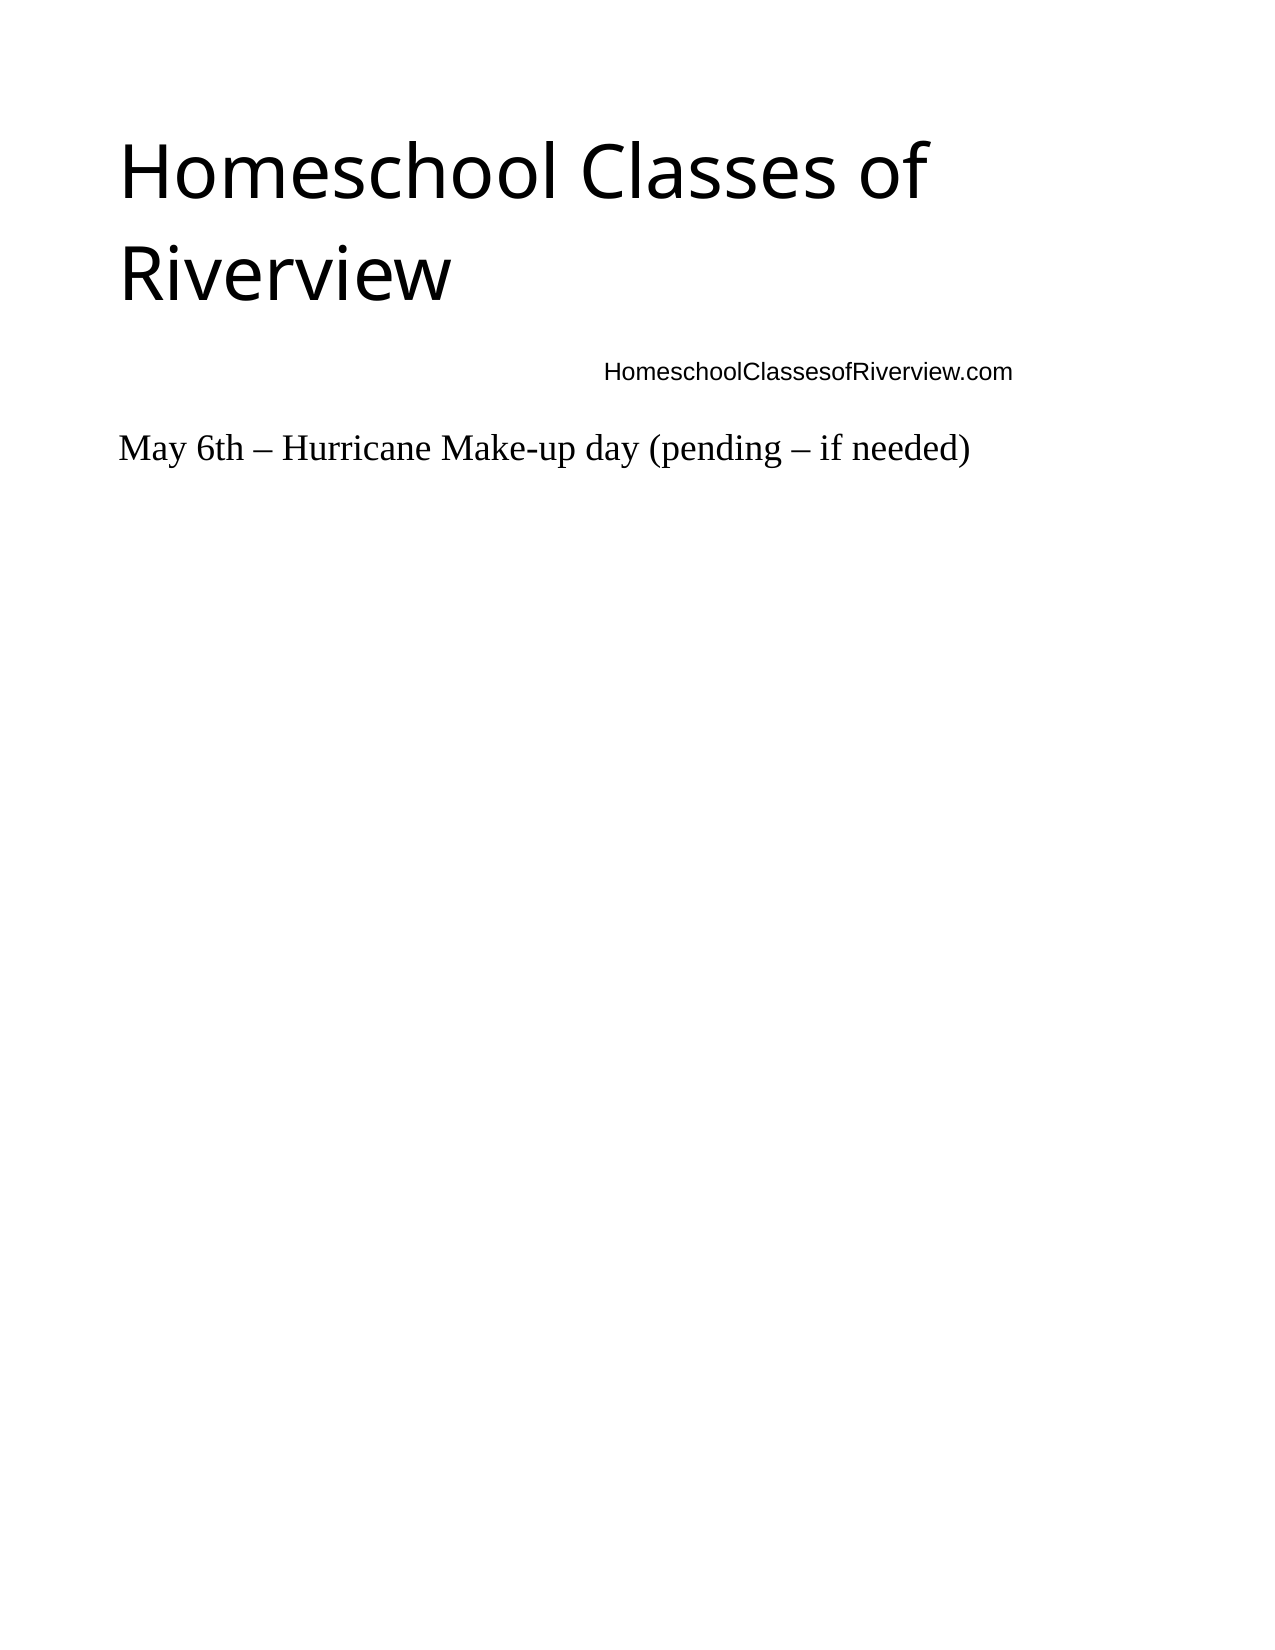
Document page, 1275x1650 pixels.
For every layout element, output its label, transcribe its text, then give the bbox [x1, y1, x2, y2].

text May 6th – Hurricane Make-up day (pending – if needed) [118, 426, 1157, 469]
